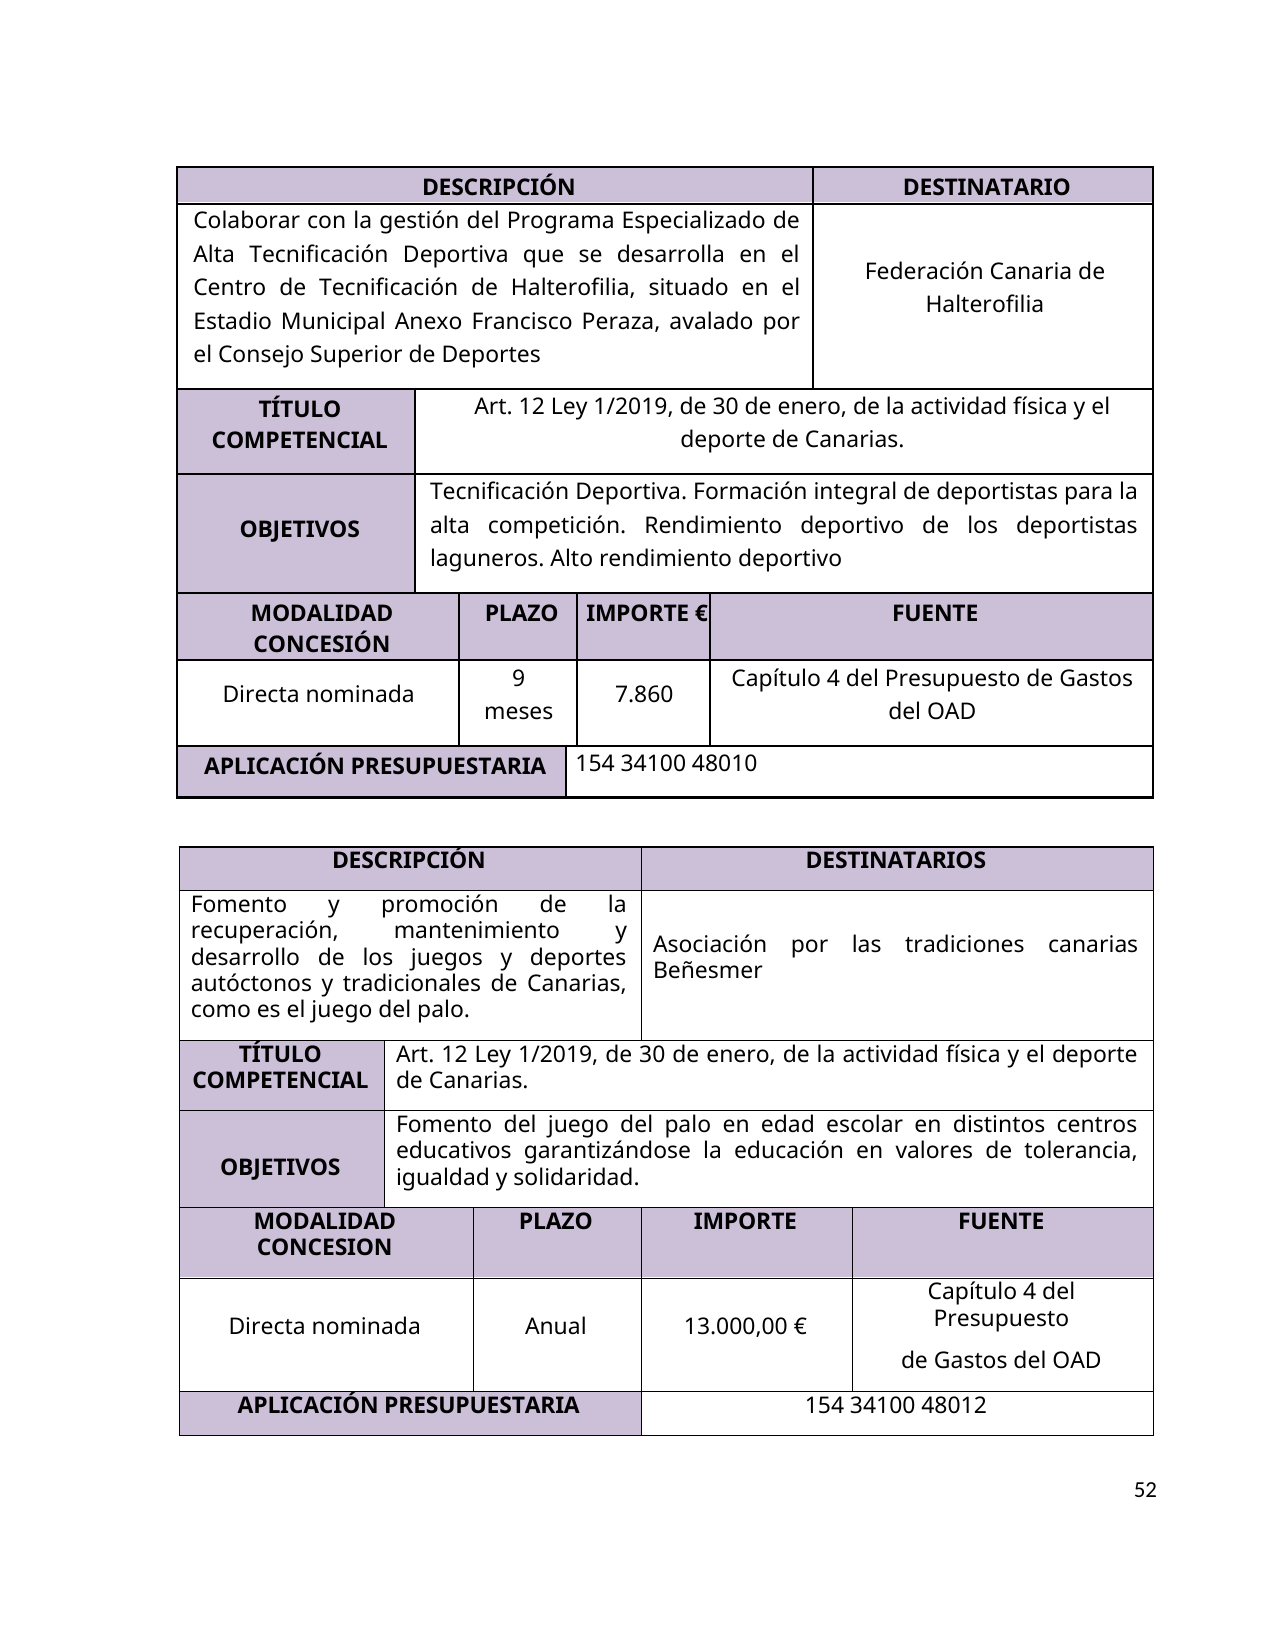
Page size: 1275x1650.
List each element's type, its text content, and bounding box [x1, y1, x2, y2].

table_cell PLAZO [474, 1208, 641, 1277]
table_cell MODALIDAD CONCESIÓN [178, 594, 458, 659]
table_cell Anual [474, 1279, 641, 1391]
table_cell Capítulo 4 del Presupuesto de Gastos del OAD [711, 661, 1152, 744]
table_cell 13.000,00 € [642, 1279, 852, 1391]
table_header DESTINATARIOS [642, 848, 1153, 890]
table_cell MODALIDAD CONCESION [180, 1208, 473, 1277]
table_cell Tecnificación Deportiva. Formación integral de deportistas para la alta competición. Rendimiento deportivo de los deportistas laguneros. Alto rendimiento deportivo [416, 475, 1152, 592]
table_cell FUENTE [711, 594, 1152, 659]
table_cell 7.860 [578, 661, 709, 744]
table_cell TÍTULO COMPETENCIAL [180, 1041, 384, 1110]
table_cell 154 34100 48010 [567, 747, 1152, 796]
table_cell Fomento y promoción de la recuperación, mantenimiento y desarrollo de los juegos y deportes autóctonos y tradicionales de Canarias, como es el juego del palo. [180, 891, 641, 1040]
table_cell Fomento del juego del palo en edad escolar en distintos centros educativos garantizándose la educación en valores de tolerancia, igualdad y solidaridad. [385, 1111, 1153, 1207]
table_header DESCRIPCIÓN [180, 848, 641, 890]
table_cell OBJETIVOS [180, 1111, 384, 1207]
table_header DESTINATARIO [814, 168, 1152, 202]
table_cell Capítulo 4 del Presupuesto de Gastos del OAD [853, 1279, 1153, 1391]
table_cell Art. 12 Ley 1/2019, de 30 de enero, de la actividad física y el deporte de Canarias. [385, 1041, 1153, 1110]
table_cell 154 34100 48012 [642, 1392, 1153, 1435]
table_cell Directa nominada [178, 661, 458, 744]
table_cell IMPORTE € [578, 594, 709, 659]
table_cell APLICACIÓN PRESUPUESTARIA [180, 1392, 641, 1435]
table_cell Art. 12 Ley 1/2019, de 30 de enero, de la actividad física y el deporte de Canarias. [416, 390, 1152, 473]
table_cell Asociación por las tradiciones canarias Beñesmer [642, 891, 1153, 1040]
table_cell Directa nominada [180, 1279, 473, 1391]
table_cell FUENTE [853, 1208, 1153, 1277]
table_cell Federación Canaria de Halterofilia [814, 205, 1152, 388]
table_cell OBJETIVOS [178, 475, 414, 592]
table_cell APLICACIÓN PRESUPUESTARIA [178, 747, 565, 796]
table_cell IMPORTE [642, 1208, 852, 1277]
table_cell TÍTULO COMPETENCIAL [178, 390, 414, 473]
table_cell 9 meses [460, 661, 576, 744]
table_cell PLAZO [460, 594, 576, 659]
table_cell Colaborar con la gestión del Programa Especializado de Alta Tecnificación Deportiva que se desarrolla en el Centro de Tecnificación de Halterofilia, situado en el Estadio Municipal Anexo Francisco Peraza, avalado por el Consejo Superior de Deportes [178, 205, 812, 388]
table_header DESCRIPCIÓN [178, 168, 812, 202]
